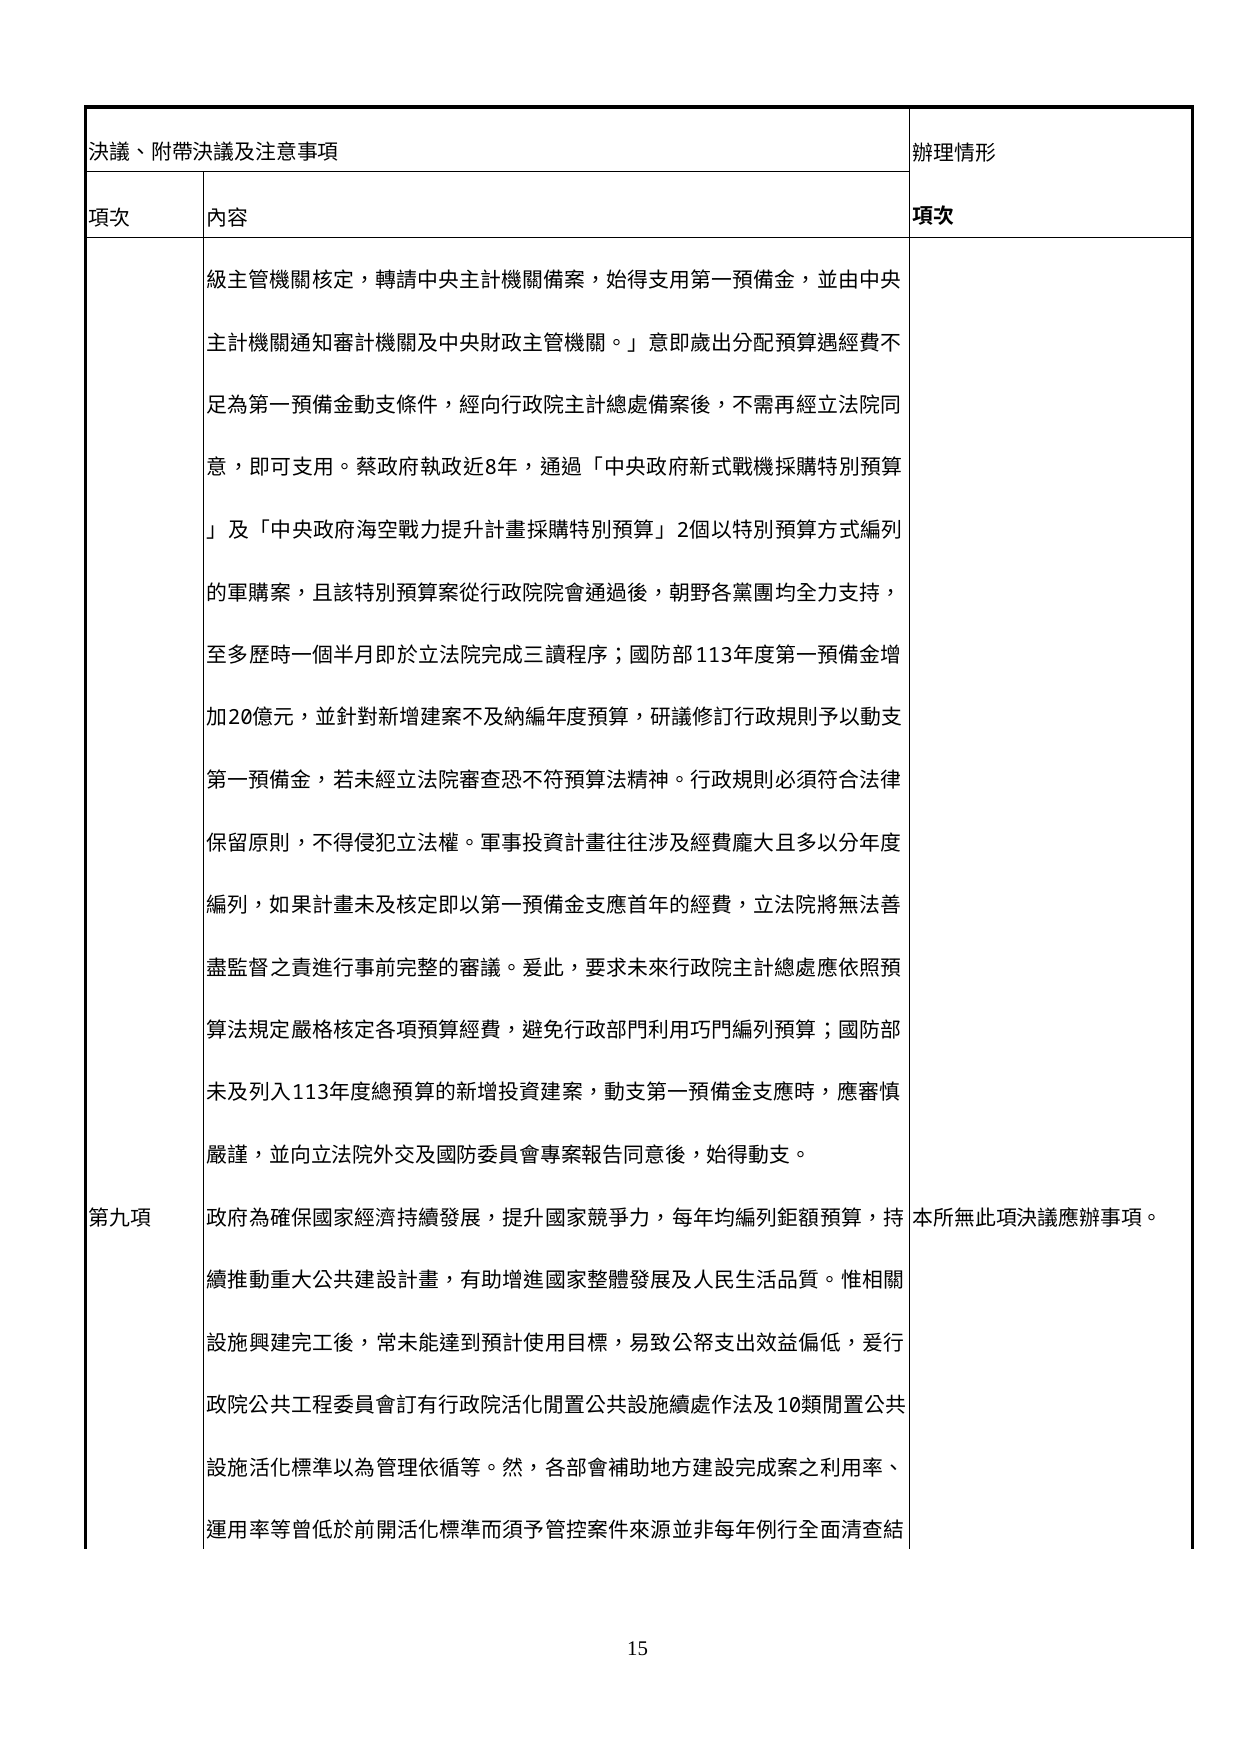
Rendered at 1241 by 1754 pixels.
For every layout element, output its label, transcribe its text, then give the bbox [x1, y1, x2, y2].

table_cell 政府為確保國家經濟持續發展，提升國家競爭力，每年均編列鉅額預算，持續推動重大公共建設計畫，有助增進國家整體發展及人民生活品質。惟相關設施興建完工後，常未能達到預計使用目標，易致公帑支出效益偏低，爰行政院公共工程委員會訂有行政院活化閒置公共設施續處作法及10類閒置公共設施活化標準以為管理依循等。然，各部會補助地方建設完成案之利用率、運用率等曾低於前開活化標準而須予管控案件來源並非每年例行全面清查結 [204, 1174, 909, 1549]
table_header 決議、附帶決議及注意事項 [87, 109, 909, 171]
table_header 辦理情形 項次 [910, 109, 1191, 237]
table_cell [87, 238, 203, 1174]
table_cell 內容 [204, 172, 909, 237]
table_cell 項次 [87, 172, 203, 237]
table_cell 本所無此項決議應辦事項。 [910, 1174, 1191, 1549]
table_cell [910, 238, 1191, 1174]
table_cell 第九項 [87, 1174, 203, 1549]
table_cell 級主管機關核定，轉請中央主計機關備案，始得支用第一預備金，並由中央主計機關通知審計機關及中央財政主管機關。」意即歲出分配預算遇經費不足為第一預備金動支條件，經向行政院主計總處備案後，不需再經立法院同意，即可支用。蔡政府執政近8年，通過「中央政府新式戰機採購特別預算」及「中央政府海空戰力提升計畫採購特別預算」2個以特別預算方式編列的軍購案，且該特別預算案從行政院院會通過後，朝野各黨團均全力支持，至多歷時一個半月即於立法院完成三讀程序；國防部113年度第一預備金增加20億元，並針對新增建案不及納編年度預算，研議修訂行政規則予以動支第一預備金，若未經立法院審查恐不符預算法精神。行政規則必須符合法律保留原則，不得侵犯立法權。軍事投資計畫往往涉及經費龐大且多以分年度編列，如果計畫未及核定即以第一預備金支應首年的經費，立法院將無法善盡監督之責進行事前完整的審議。爰此，要求未來行政院主計總處應依照預算法規定嚴格核定各項預算經費，避免行政部門利用巧門編列預算；國防部未及列入113年度總預算的新增投資建案，動支第一預備金支應時，應審慎嚴謹，並向立法院外交及國防委員會專案報告同意後，始得動支。 [204, 238, 909, 1174]
